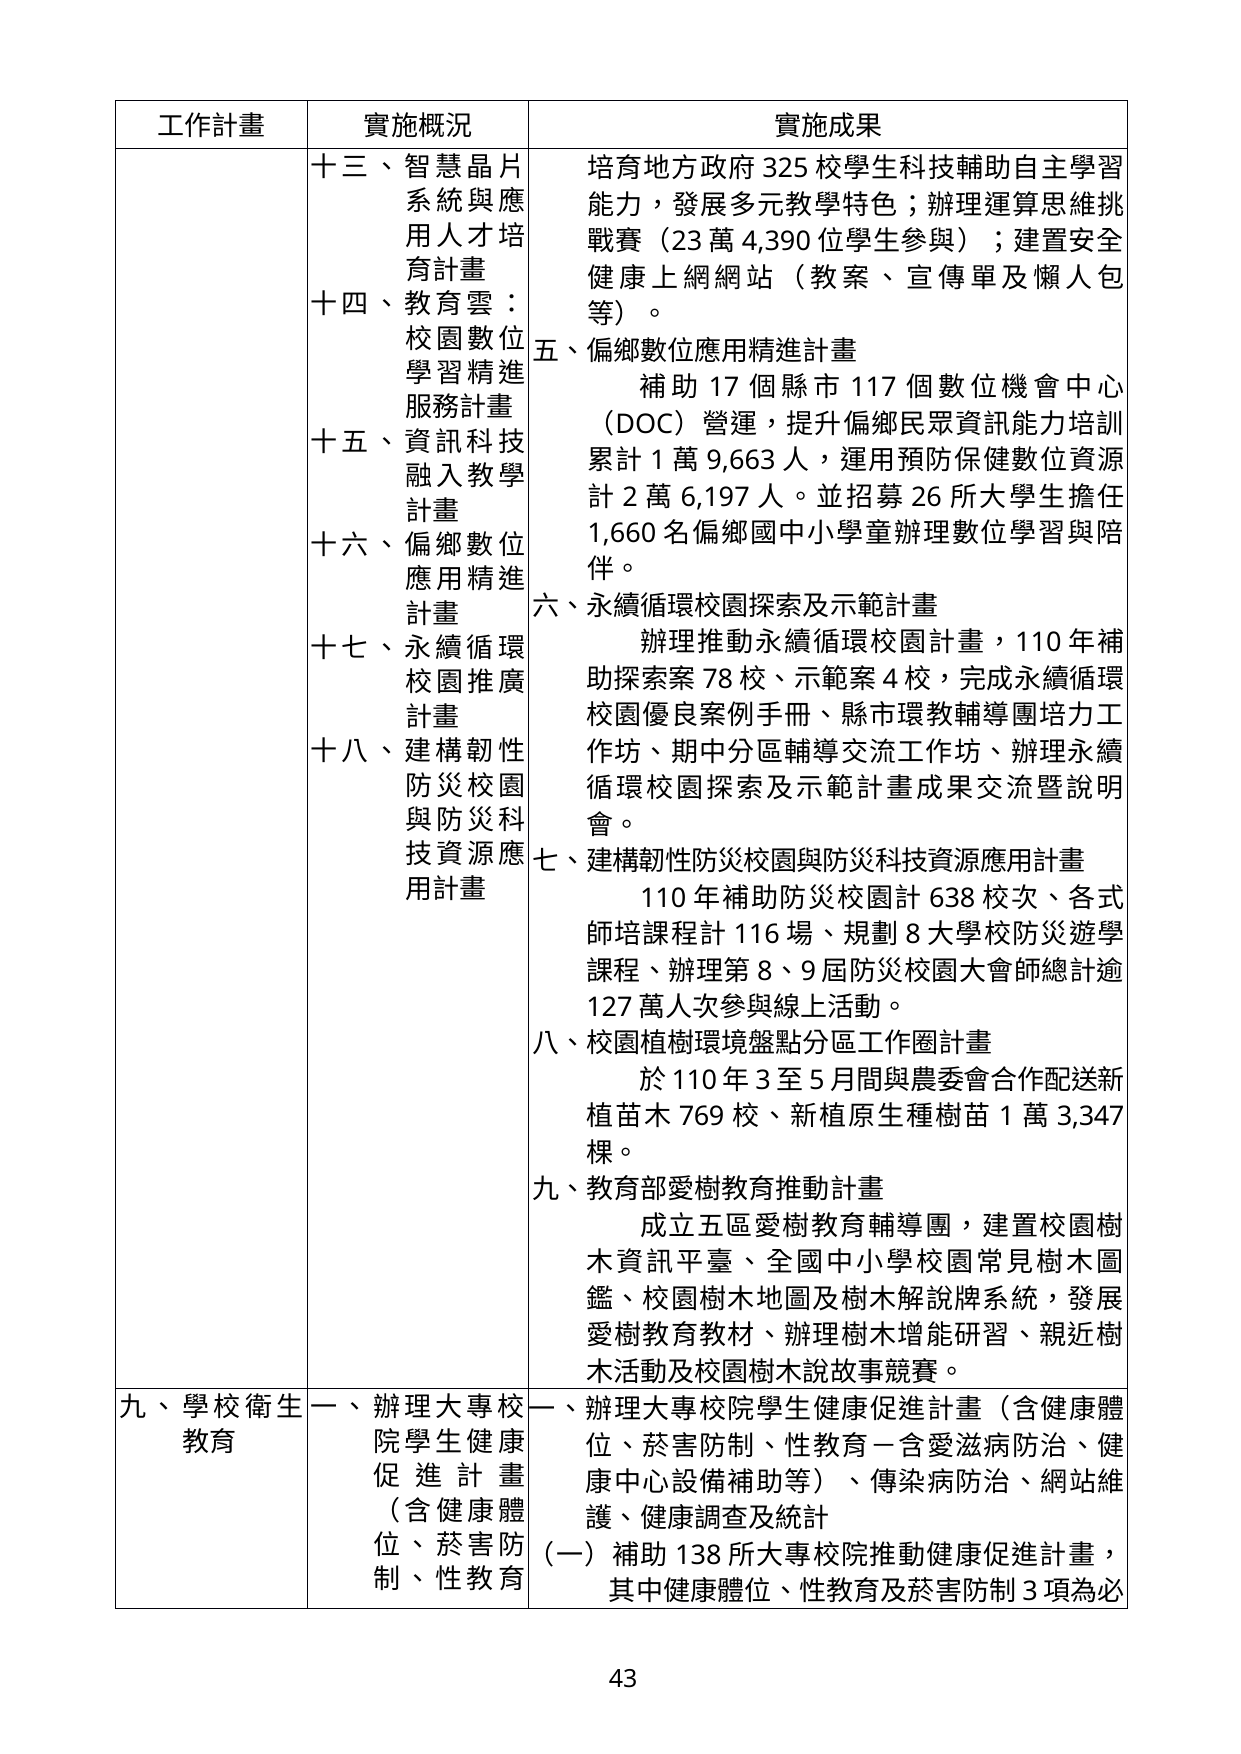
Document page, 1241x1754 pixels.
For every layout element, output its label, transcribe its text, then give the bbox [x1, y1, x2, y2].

table_cell 一、辦理大專校院學生健康促進計畫（含健康體位、菸害防制、性教育－含愛滋病防治、健康中心設備補助等）、傳染病防治、網站維護、健康調查及統計 （一）補助138所大專校院推動健康促進計畫，其中健康體位、性教育及菸害防制3項為必 [529, 1389, 1127, 1608]
table_header 實施概況 [308, 101, 528, 148]
table_header 工作計畫 [116, 101, 307, 148]
table_header 實施成果 [529, 101, 1127, 148]
table_cell 十三、智慧晶片系統與應用人才培育計畫 十四、教育雲：校園數位學習精進服務計畫 十五、資訊科技融入教學計畫 十六、偏鄉數位應用精進計畫 十七、永續循環校園推廣計畫 十八、建構韌性防災校園與防災科技資源應用計畫 [308, 149, 528, 1388]
table_cell [116, 149, 307, 1388]
table_cell 一、辦理大專校院學生健康促進計畫（含健康體位、菸害防制、性教育 [308, 1389, 528, 1608]
table_cell 培育地方政府325校學生科技輔助自主學習能力，發展多元教學特色；辦理運算思維挑戰賽（23萬4,390位學生參與）；建置安全健康上網網站（教案、宣傳單及懶人包等）。 五、偏鄉數位應用精進計畫 補助17個縣市117個數位機會中心（DOC）營運，提升偏鄉民眾資訊能力培訓累計1萬9,663人，運用預防保健數位資源計2萬6,197人。並招募26所大學生擔任1,660名偏鄉國中小學童辦理數位學習與陪伴。 六、永續循環校園探索及示範計畫 辦理推動永續循環校園計畫，110年補助探索案78校、示範案4校，完成永續循環校園優良案例手冊、縣市環教輔導團培力工作坊、期中分區輔導交流工作坊、辦理永續循環校園探索及示範計畫成果交流暨說明會。 七、建構韌性防災校園與防災科技資源應用計畫 110年補助防災校園計638校次、各式師培課程計116場、規劃8大學校防災遊學課程、辦理第8、9屆防災校園大會師總計逾127萬人次參與線上活動。 八、校園植樹環境盤點分區工作圈計畫 於110年3至5月間與農委會合作配送新植苗木769校、新植原生種樹苗1萬3,347棵。 九、教育部愛樹教育推動計畫 成立五區愛樹教育輔導團，建置校園樹木資訊平臺、全國中小學校園常見樹木圖鑑、校園樹木地圖及樹木解說牌系統，發展愛樹教育教材、辦理樹木增能研習、親近樹木活動及校園樹木說故事競賽。 [529, 149, 1127, 1388]
table_cell 九、學校衛生教育 [116, 1389, 307, 1608]
